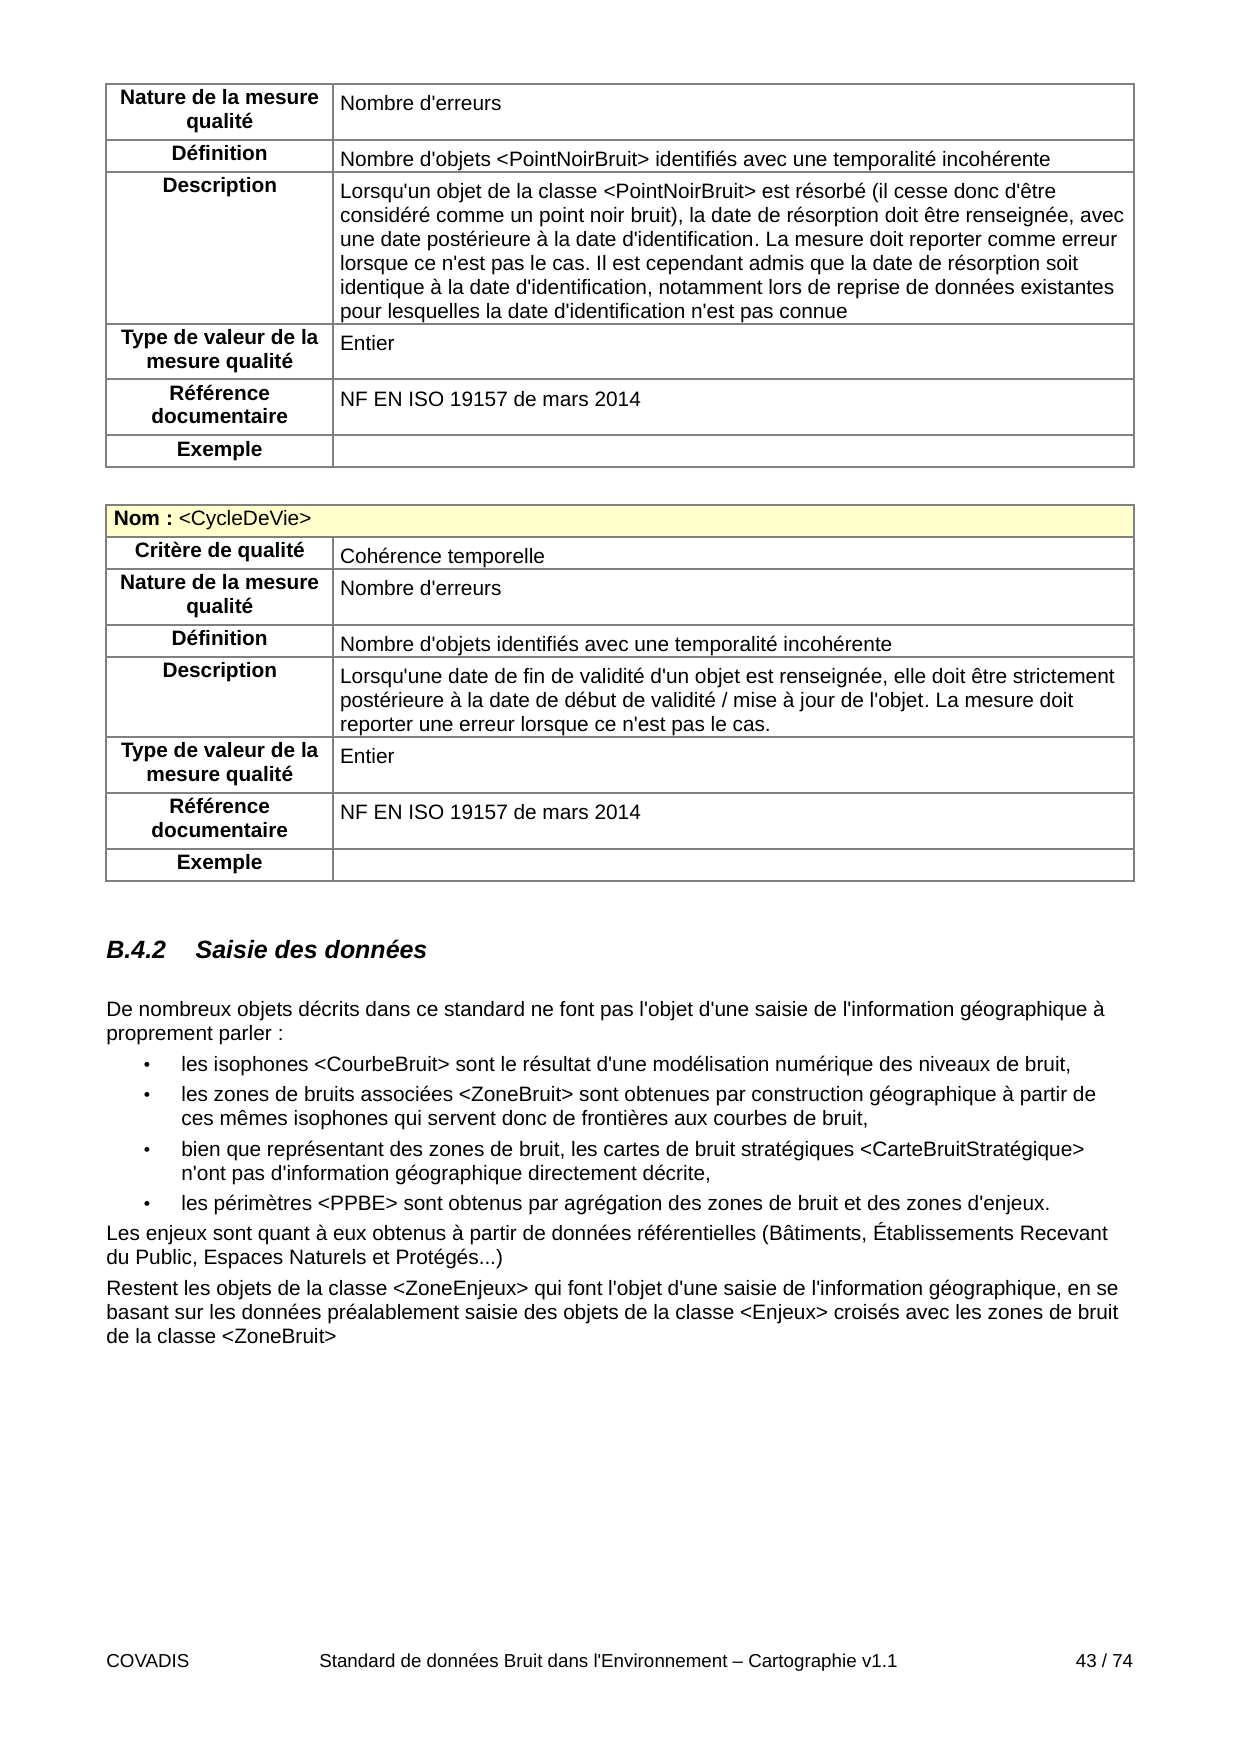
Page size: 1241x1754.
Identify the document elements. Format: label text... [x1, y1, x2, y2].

table_cell Cohérence temporelle [334, 538, 1133, 568]
table_cell Type de valeur de la mesure qualité [107, 325, 332, 378]
table_cell NF EN ISO 19157 de mars 2014 [334, 380, 1133, 434]
table_cell Définition [107, 141, 332, 171]
table_cell Entier [334, 738, 1133, 792]
table_cell [334, 436, 1133, 466]
table_cell Exemple [107, 436, 332, 466]
table_cell Type de valeur de la mesure qualité [107, 738, 332, 792]
table_cell Critère de qualité [107, 538, 332, 568]
table_cell Référence documentaire [107, 380, 332, 434]
list bien que représentant des zones de bruit, les cartes de bruit stratégiques <CarteBruitStratégique> n'ont pas d'information géographique directement décrite, [144, 1136, 1134, 1184]
table_cell Nombre d'objets <PointNoirBruit> identifiés avec une temporalité incohérente [334, 141, 1133, 171]
table_cell Définition [107, 626, 332, 656]
table_cell Référence documentaire [107, 794, 332, 848]
table_cell Nombre d'erreurs [334, 570, 1133, 624]
table_cell Nombre d'erreurs [334, 85, 1133, 139]
list les zones de bruits associées <ZoneBruit> sont obtenues par construction géographique à partir de ces mêmes isophones qui servent donc de frontières aux courbes de bruit, [144, 1082, 1134, 1130]
text De nombreux objets décrits dans ce standard ne font pas l'objet d'une saisie de l'information géographique à proprement parler : [106, 997, 1134, 1045]
text Les enjeux sont quant à eux obtenus à partir de données référentielles (Bâtiments, Établissements Recevant du Public, Espaces Naturels et Protégés...) [106, 1221, 1134, 1269]
table_cell Exemple [107, 850, 332, 880]
table_cell Entier [334, 325, 1133, 378]
table_cell Description [107, 173, 332, 322]
table_cell Nature de la mesure qualité [107, 85, 332, 139]
subtitle Saisie des données [106, 935, 1134, 964]
table_cell Description [107, 658, 332, 736]
list les périmètres <PPBE> sont obtenus par agrégation des zones de bruit et des zones d'enjeux. [144, 1191, 1134, 1215]
list les isophones <CourbeBruit> sont le résultat d'une modélisation numérique des niveaux de bruit, [144, 1052, 1134, 1076]
table_cell NF EN ISO 19157 de mars 2014 [334, 794, 1133, 848]
table_cell Lorsqu'un objet de la classe <PointNoirBruit> est résorbé (il cesse donc d'être considéré comme un point noir bruit), la date de résorption doit être renseignée, avec une date postérieure à la date d'identification. La mesure doit reporter comme erreur lorsque ce n'est pas le cas. Il est cependant admis que la date de résorption soit identique à la date d'identification, notamment lors de reprise de données existantes pour lesquelles la date d'identification n'est pas connue [334, 173, 1133, 322]
table_cell Nature de la mesure qualité [107, 570, 332, 624]
table_cell [334, 850, 1133, 880]
table_cell Nombre d'objets identifiés avec une temporalité incohérente [334, 626, 1133, 656]
table_header Nom : <CycleDeVie> [107, 506, 1133, 536]
table_cell Lorsqu'une date de fin de validité d'un objet est renseignée, elle doit être strictement postérieure à la date de début de validité / mise à jour de l'objet. La mesure doit reporter une erreur lorsque ce n'est pas le cas. [334, 658, 1133, 736]
text Restent les objets de la classe <ZoneEnjeux> qui font l'objet d'une saisie de l'information géographique, en se basant sur les données préalablement saisie des objets de la classe <Enjeux> croisés avec les zones de bruit de la classe <ZoneBruit> [106, 1276, 1134, 1347]
